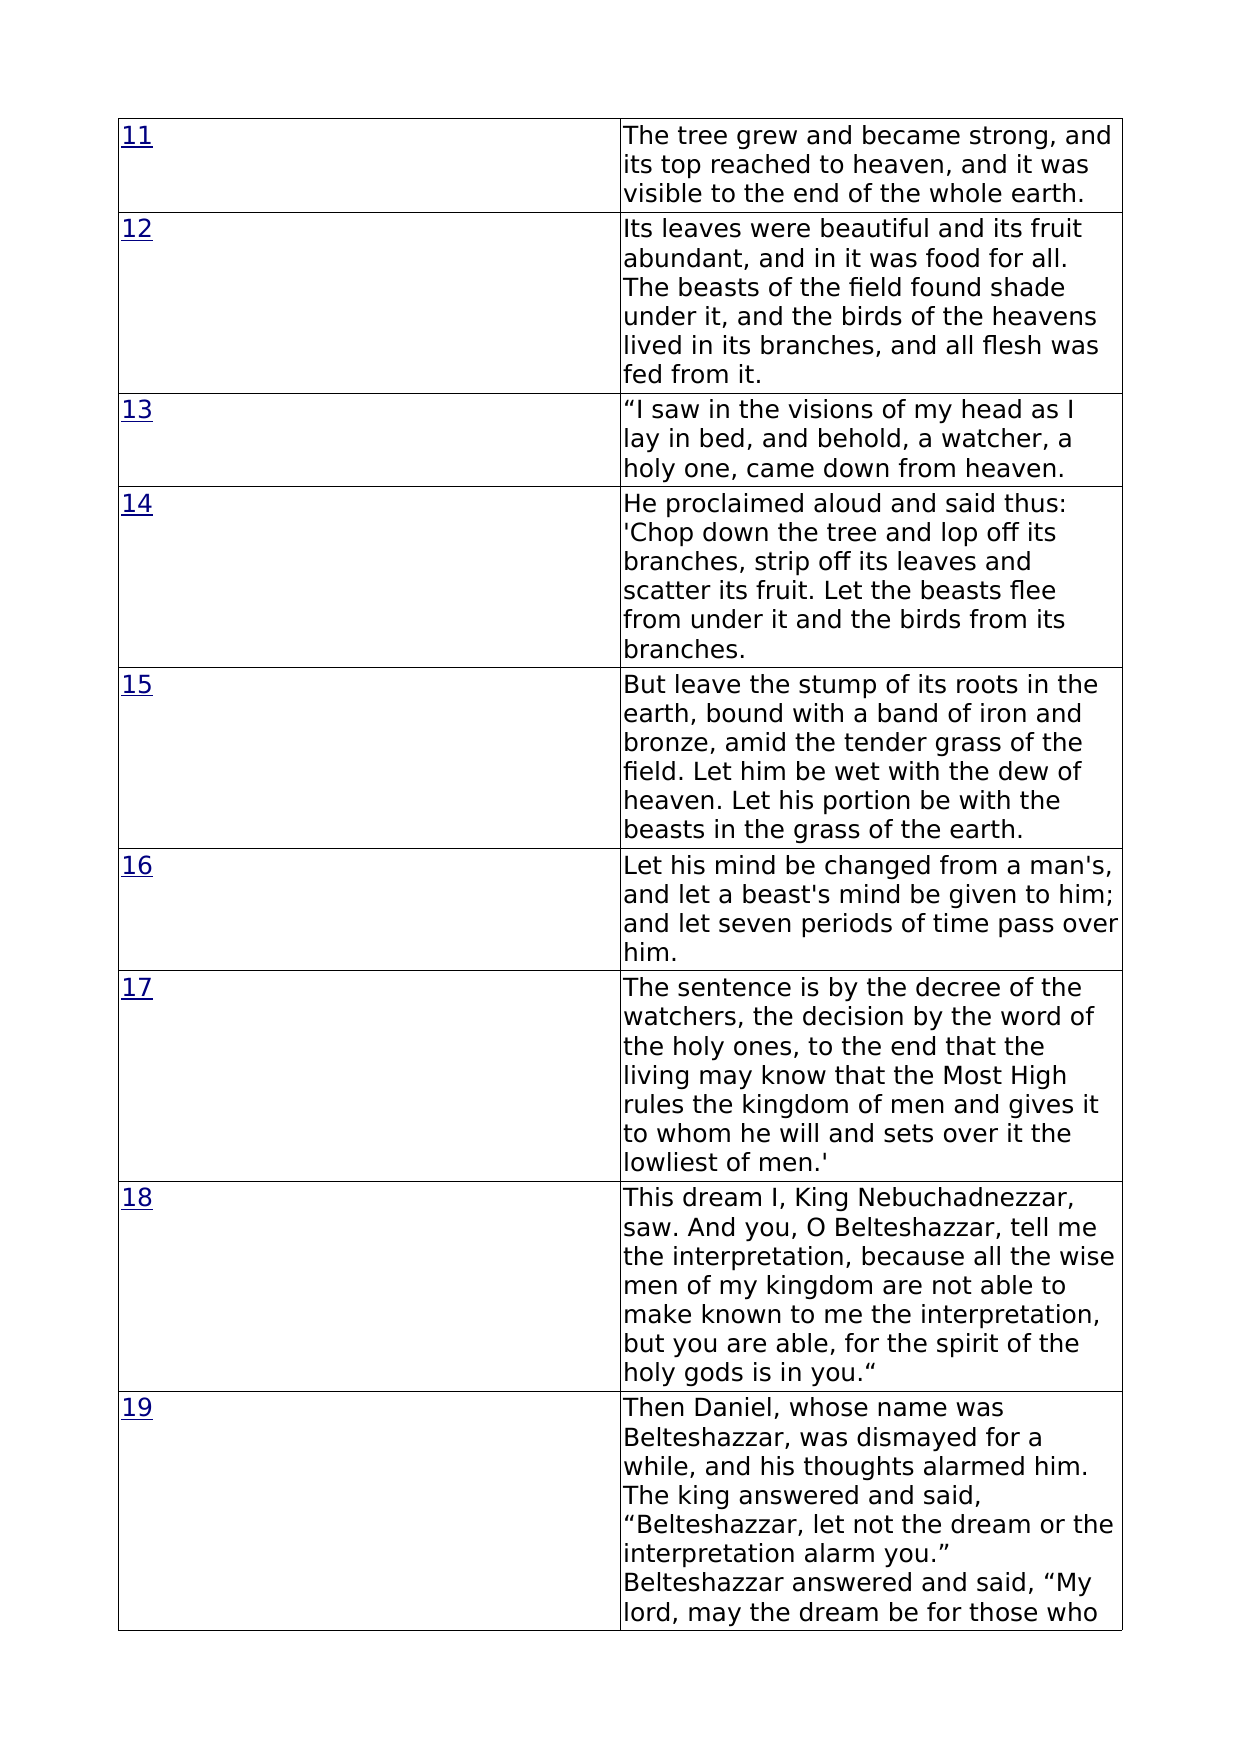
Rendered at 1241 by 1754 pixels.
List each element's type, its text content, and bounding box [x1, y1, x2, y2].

table_cell 17 [119, 971, 620, 1181]
table_cell 18 [119, 1182, 620, 1391]
table_cell Its leaves were beautiful and its fruit abundant, and in it was food for all. The beasts of the field found shade under it, and the birds of the heavens lived in its branches, and all flesh was fed from it. [621, 213, 1122, 392]
table_cell “I saw in the visions of my head as I lay in bed, and behold, a watcher, a holy one, came down from heaven. [621, 394, 1122, 486]
table_cell He proclaimed aloud and said thus: 'Chop down the tree and lop off its branches, strip off its leaves and scatter its fruit. Let the beasts flee from under it and the birds from its branches. [621, 487, 1122, 667]
table_cell This dream I, King Nebuchadnezzar, saw. And you, O Belteshazzar, tell me the interpretation, because all the wise men of my kingdom are not able to make known to me the interpretation, but you are able, for the spirit of the holy gods is in you.“ [621, 1182, 1122, 1391]
table_cell 13 [119, 394, 620, 486]
table_cell 15 [119, 668, 620, 848]
table_cell The tree grew and became strong, and its top reached to heaven, and it was visible to the end of the whole earth. [621, 119, 1122, 212]
table_cell But leave the stump of its roots in the earth, bound with a band of iron and bronze, amid the tender grass of the field. Let him be wet with the dew of heaven. Let his portion be with the beasts in the grass of the earth. [621, 668, 1122, 848]
table_cell The sentence is by the decree of the watchers, the decision by the word of the holy ones, to the end that the living may know that the Most High rules the kingdom of men and gives it to whom he will and sets over it the lowliest of men.' [621, 971, 1122, 1181]
table_cell 19 [119, 1392, 620, 1630]
table_cell Let his mind be changed from a man's, and let a beast's mind be given to him; and let seven periods of time pass over him. [621, 849, 1122, 970]
table_cell 12 [119, 213, 620, 392]
table_cell 11 [119, 119, 620, 212]
table_cell 14 [119, 487, 620, 667]
table_cell 16 [119, 849, 620, 970]
table_cell Then Daniel, whose name was Belteshazzar, was dismayed for a while, and his thoughts alarmed him. The king answered and said, “Belteshazzar, let not the dream or the interpretation alarm you.” Belteshazzar answered and said, “My lord, may the dream be for those who [621, 1392, 1122, 1630]
